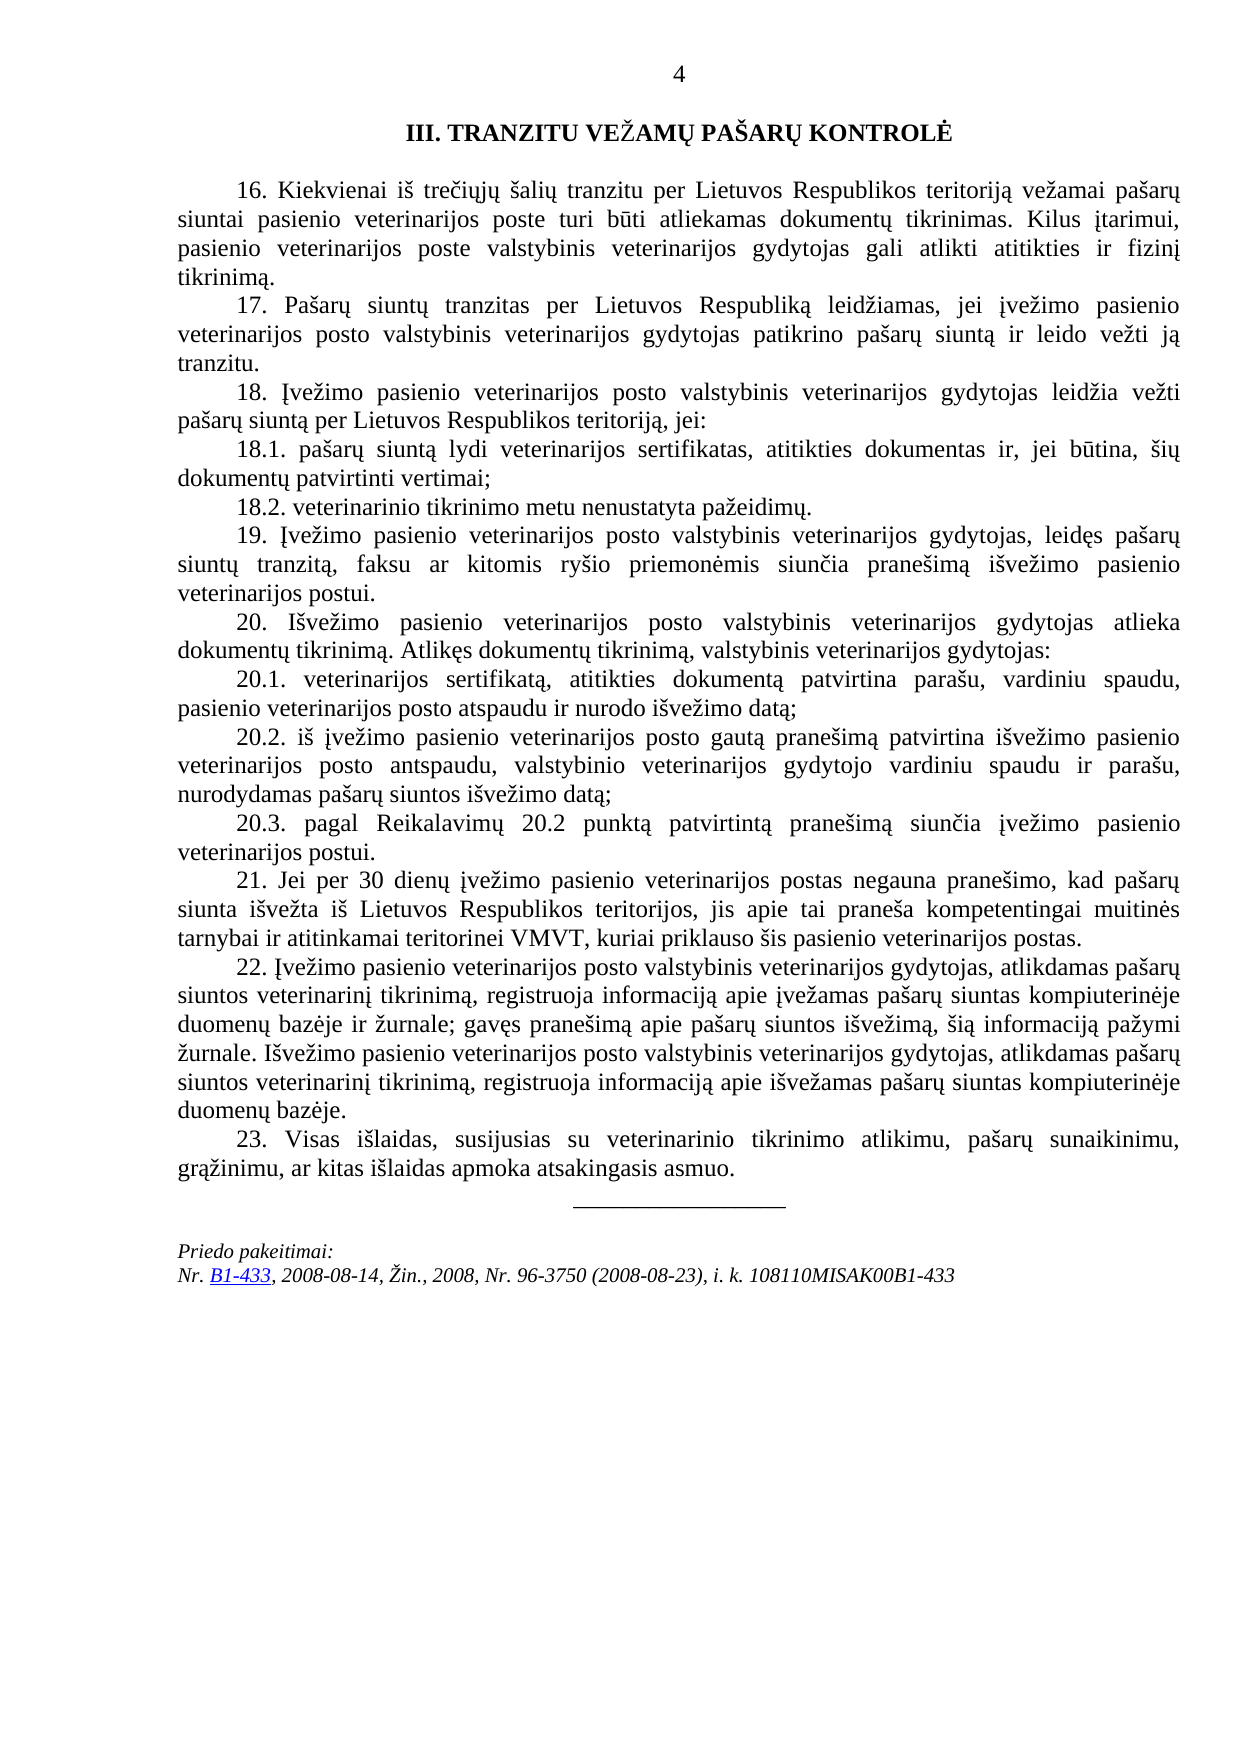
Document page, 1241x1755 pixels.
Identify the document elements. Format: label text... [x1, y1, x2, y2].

text 18. Įvežimo pasienio veterinarijos posto valstybinis veterinarijos gydytojas leidžia vežti pašarų siuntą per Lietuvos Respublikos teritoriją, jei: [177, 377, 1181, 434]
text 18.2. veterinarinio tikrinimo metu nenustatyta pažeidimų. [177, 492, 1181, 521]
text Nr. B1-433, 2008-08-14, Žin., 2008, Nr. 96-3750 (2008-08-23), i. k. 108110MISAK00B1-433 [177, 1263, 1181, 1287]
text 17. Pašarų siuntų tranzitas per Lietuvos Respubliką leidžiamas, jei įvežimo pasienio veterinarijos posto valstybinis veterinarijos gydytojas patikrino pašarų siuntą ir leido vežti ją tranzitu. [177, 291, 1181, 377]
text 21. Jei per 30 dienų įvežimo pasienio veterinarijos postas negauna pranešimo, kad pašarų siunta išvežta iš Lietuvos Respublikos teritorijos, jis apie tai praneša kompetentingai muitinės tarnybai ir atitinkamai teritorinei VMVT, kuriai priklauso šis pasienio veterinarijos postas. [177, 866, 1181, 952]
text Priedo pakeitimai: [177, 1239, 1181, 1263]
text 16. Kiekvienai iš trečiųjų šalių tranzitu per Lietuvos Respublikos teritoriją vežamai pašarų siuntai pasienio veterinarijos poste turi būti atliekamas dokumentų tikrinimas. Kilus įtarimui, pasienio veterinarijos poste valstybinis veterinarijos gydytojas gali atlikti atitikties ir fizinį tikrinimą. [177, 176, 1181, 291]
text III. TRANZITU VEŽAMŲ PAŠARŲ KONTROLĖ [177, 118, 1181, 147]
text 18.1. pašarų siuntą lydi veterinarijos sertifikatas, atitikties dokumentas ir, jei būtina, šių dokumentų patvirtinti vertimai; [177, 434, 1181, 492]
text 20.1. veterinarijos sertifikatą, atitikties dokumentą patvirtina parašu, vardiniu spaudu, pasienio veterinarijos posto atspaudu ir nurodo išvežimo datą; [177, 664, 1181, 722]
text _________________ [177, 1182, 1181, 1211]
text 19. Įvežimo pasienio veterinarijos posto valstybinis veterinarijos gydytojas, leidęs pašarų siuntų tranzitą, faksu ar kitomis ryšio priemonėmis siunčia pranešimą išvežimo pasienio veterinarijos postui. [177, 521, 1181, 607]
text 22. Įvežimo pasienio veterinarijos posto valstybinis veterinarijos gydytojas, atlikdamas pašarų siuntos veterinarinį tikrinimą, registruoja informaciją apie įvežamas pašarų siuntas kompiuterinėje duomenų bazėje ir žurnale; gavęs pranešimą apie pašarų siuntos išvežimą, šią informaciją pažymi žurnale. Išvežimo pasienio veterinarijos posto valstybinis veterinarijos gydytojas, atlikdamas pašarų siuntos veterinarinį tikrinimą, registruoja informaciją apie išvežamas pašarų siuntas kompiuterinėje duomenų bazėje. [177, 952, 1181, 1124]
text 23. Visas išlaidas, susijusias su veterinarinio tikrinimo atlikimu, pašarų sunaikinimu, grąžinimu, ar kitas išlaidas apmoka atsakingasis asmuo. [177, 1124, 1181, 1182]
text 20.3. pagal Reikalavimų 20.2 punktą patvirtintą pranešimą siunčia įvežimo pasienio veterinarijos postui. [177, 808, 1181, 866]
text 20.2. iš įvežimo pasienio veterinarijos posto gautą pranešimą patvirtina išvežimo pasienio veterinarijos posto antspaudu, valstybinio veterinarijos gydytojo vardiniu spaudu ir parašu, nurodydamas pašarų siuntos išvežimo datą; [177, 722, 1181, 808]
text 20. Išvežimo pasienio veterinarijos posto valstybinis veterinarijos gydytojas atlieka dokumentų tikrinimą. Atlikęs dokumentų tikrinimą, valstybinis veterinarijos gydytojas: [177, 607, 1181, 664]
